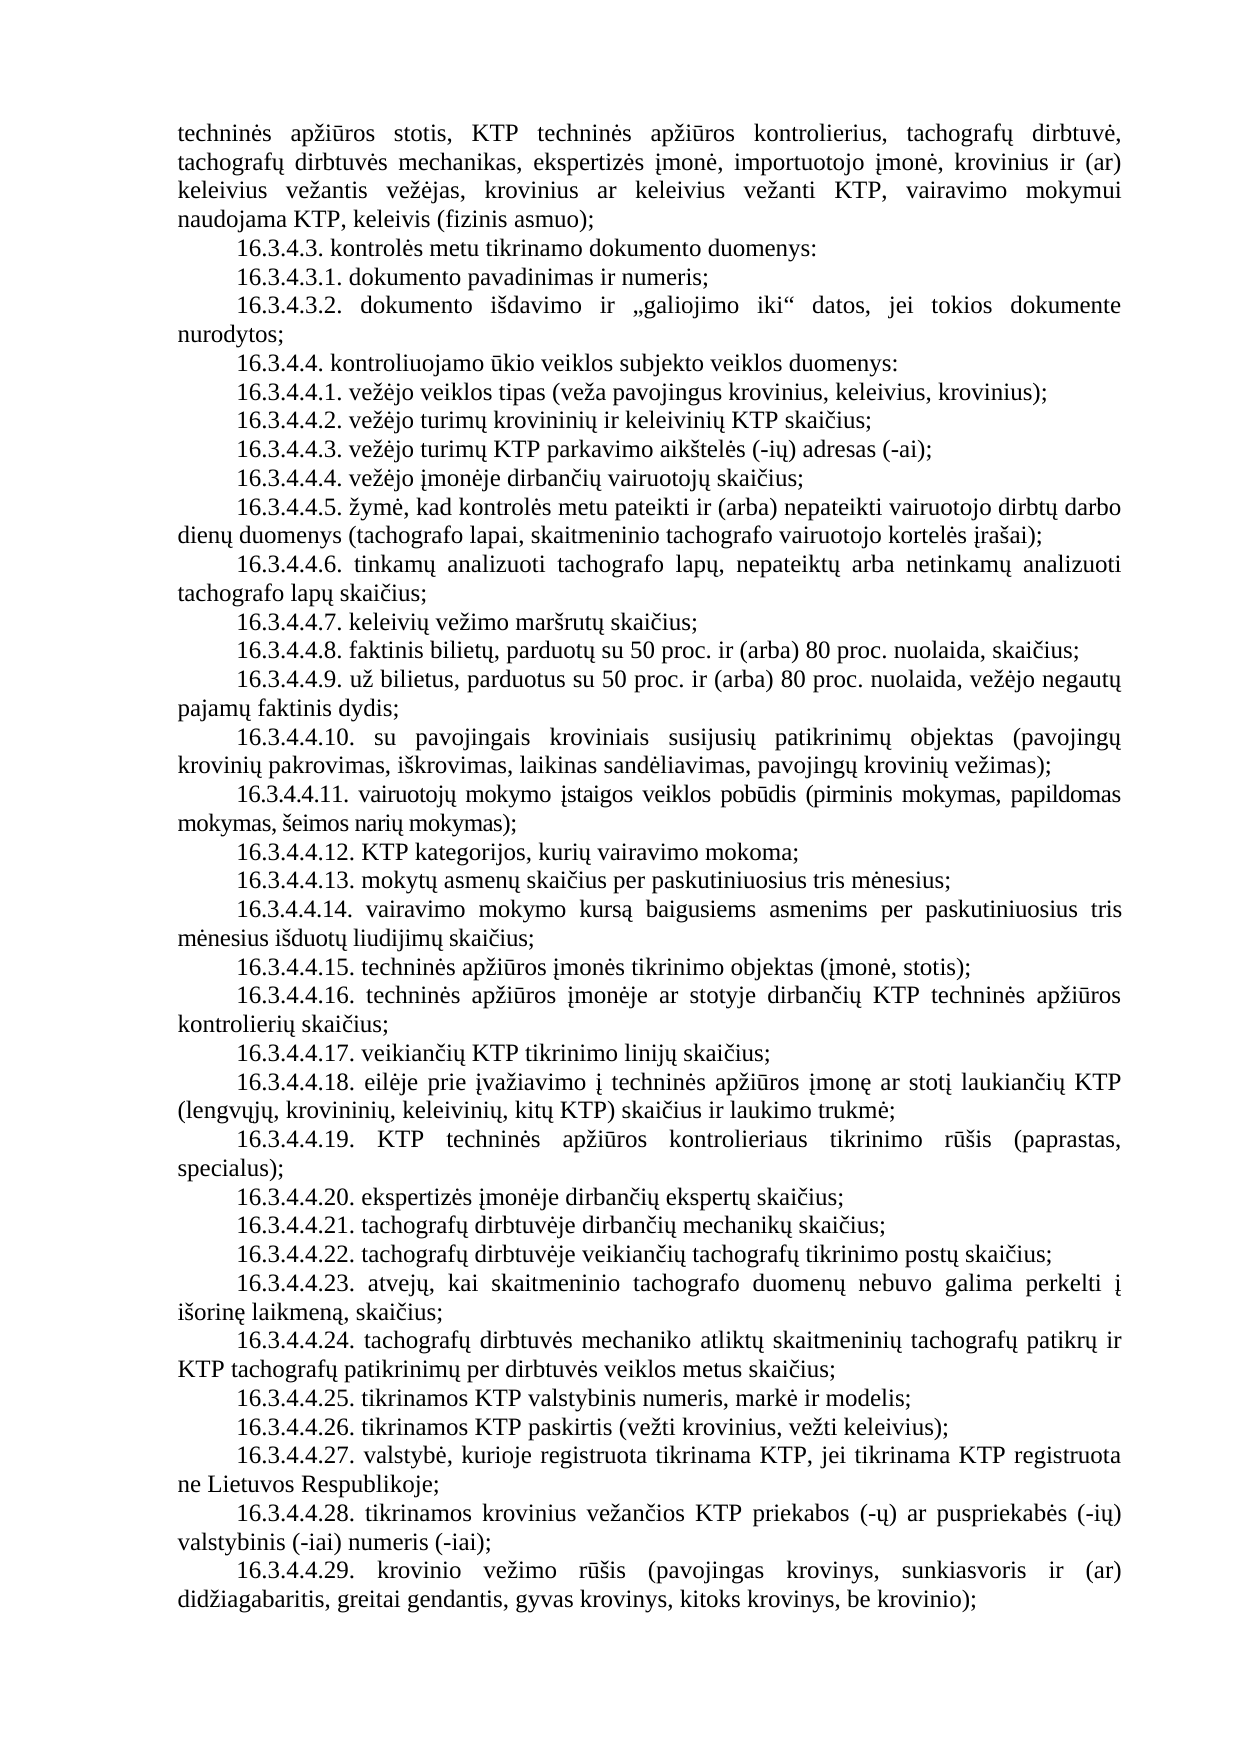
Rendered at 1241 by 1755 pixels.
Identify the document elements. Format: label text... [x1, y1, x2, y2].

text 16.3.4.4.13. mokytų asmenų skaičius per paskutiniuosius tris mėnesius; [177, 866, 1122, 894]
text 16.3.4.4.4. vežėjo įmonėje dirbančių vairuotojų skaičius; [177, 463, 1122, 492]
text 16.3.4.3. kontrolės metu tikrinamo dokumento duomenys: [177, 233, 1122, 262]
text 16.3.4.4.29. krovinio vežimo rūšis (pavojingas krovinys, sunkiasvoris ir (ar) didžiagabaritis, greitai gendantis, gyvas krovinys, kitoks krovinys, be krovinio); [177, 1556, 1122, 1613]
text 16.3.4.3.1. dokumento pavadinimas ir numeris; [177, 262, 1122, 291]
text techninės apžiūros stotis, KTP techninės apžiūros kontrolierius, tachografų dirbtuvė, tachografų dirbtuvės mechanikas, ekspertizės įmonė, importuotojo įmonė, krovinius ir (ar) keleivius vežantis vežėjas, krovinius ar keleivius vežanti KTP, vairavimo mokymui naudojama KTP, keleivis (fizinis asmuo); [177, 118, 1122, 233]
text 16.3.4.4.16. techninės apžiūros įmonėje ar stotyje dirbančių KTP techninės apžiūros kontrolierių skaičius; [177, 981, 1122, 1038]
text 16.3.4.4.3. vežėjo turimų KTP parkavimo aikštelės (-ių) adresas (-ai); [177, 434, 1122, 463]
text 16.3.4.4.11. vairuotojų mokymo įstaigos veiklos pobūdis (pirminis mokymas, papildomas mokymas, šeimos narių mokymas); [177, 779, 1122, 837]
text 16.3.4.4.15. techninės apžiūros įmonės tikrinimo objektas (įmonė, stotis); [177, 952, 1122, 981]
text 16.3.4.4.24. tachografų dirbtuvės mechaniko atliktų skaitmeninių tachografų patikrų ir KTP tachografų patikrinimų per dirbtuvės veiklos metus skaičius; [177, 1326, 1122, 1383]
text 16.3.4.4.17. veikiančių KTP tikrinimo linijų skaičius; [177, 1038, 1122, 1067]
text 16.3.4.4.6. tinkamų analizuoti tachografo lapų, nepateiktų arba netinkamų analizuoti tachografo lapų skaičius; [177, 549, 1122, 607]
text 16.3.4.4.25. tikrinamos KTP valstybinis numeris, markė ir modelis; [177, 1383, 1122, 1412]
text 16.3.4.4.1. vežėjo veiklos tipas (veža pavojingus krovinius, keleivius, krovinius); [177, 377, 1122, 406]
text 16.3.4.4.5. žymė, kad kontrolės metu pateikti ir (arba) nepateikti vairuotojo dirbtų darbo dienų duomenys (tachografo lapai, skaitmeninio tachografo vairuotojo kortelės įrašai); [177, 492, 1122, 549]
text 16.3.4.4.23. atvejų, kai skaitmeninio tachografo duomenų nebuvo galima perkelti į išorinę laikmeną, skaičius; [177, 1268, 1122, 1326]
text 16.3.4.4.8. faktinis bilietų, parduotų su 50 proc. ir (arba) 80 proc. nuolaida, skaičius; [177, 636, 1122, 664]
text 16.3.4.4.18. eilėje prie įvažiavimo į techninės apžiūros įmonę ar stotį laukiančių KTP (lengvųjų, krovininių, keleivinių, kitų KTP) skaičius ir laukimo trukmė; [177, 1067, 1122, 1124]
text 16.3.4.4.2. vežėjo turimų krovininių ir keleivinių KTP skaičius; [177, 406, 1122, 434]
text 16.3.4.4.26. tikrinamos KTP paskirtis (vežti krovinius, vežti keleivius); [177, 1412, 1122, 1441]
text 16.3.4.4.12. KTP kategorijos, kurių vairavimo mokoma; [177, 837, 1122, 866]
text 16.3.4.4.22. tachografų dirbtuvėje veikiančių tachografų tikrinimo postų skaičius; [177, 1239, 1122, 1268]
text 16.3.4.4. kontroliuojamo ūkio veiklos subjekto veiklos duomenys: [177, 348, 1122, 377]
text 16.3.4.4.14. vairavimo mokymo kursą baigusiems asmenims per paskutiniuosius tris mėnesius išduotų liudijimų skaičius; [177, 894, 1122, 952]
text 16.3.4.4.21. tachografų dirbtuvėje dirbančių mechanikų skaičius; [177, 1211, 1122, 1239]
text 16.3.4.4.10. su pavojingais kroviniais susijusių patikrinimų objektas (pavojingų krovinių pakrovimas, iškrovimas, laikinas sandėliavimas, pavojingų krovinių vežimas); [177, 722, 1122, 779]
text 16.3.4.4.27. valstybė, kurioje registruota tikrinama KTP, jei tikrinama KTP registruota ne Lietuvos Respublikoje; [177, 1441, 1122, 1498]
text 16.3.4.4.19. KTP techninės apžiūros kontrolieriaus tikrinimo rūšis (paprastas, specialus); [177, 1124, 1122, 1182]
text 16.3.4.4.9. už bilietus, parduotus su 50 proc. ir (arba) 80 proc. nuolaida, vežėjo negautų pajamų faktinis dydis; [177, 664, 1122, 722]
text 16.3.4.3.2. dokumento išdavimo ir „galiojimo iki“ datos, jei tokios dokumente nurodytos; [177, 291, 1122, 348]
text 16.3.4.4.7. keleivių vežimo maršrutų skaičius; [177, 607, 1122, 636]
text 16.3.4.4.28. tikrinamos krovinius vežančios KTP priekabos (-ų) ar puspriekabės (-ių) valstybinis (-iai) numeris (-iai); [177, 1498, 1122, 1556]
text 16.3.4.4.20. ekspertizės įmonėje dirbančių ekspertų skaičius; [177, 1182, 1122, 1211]
